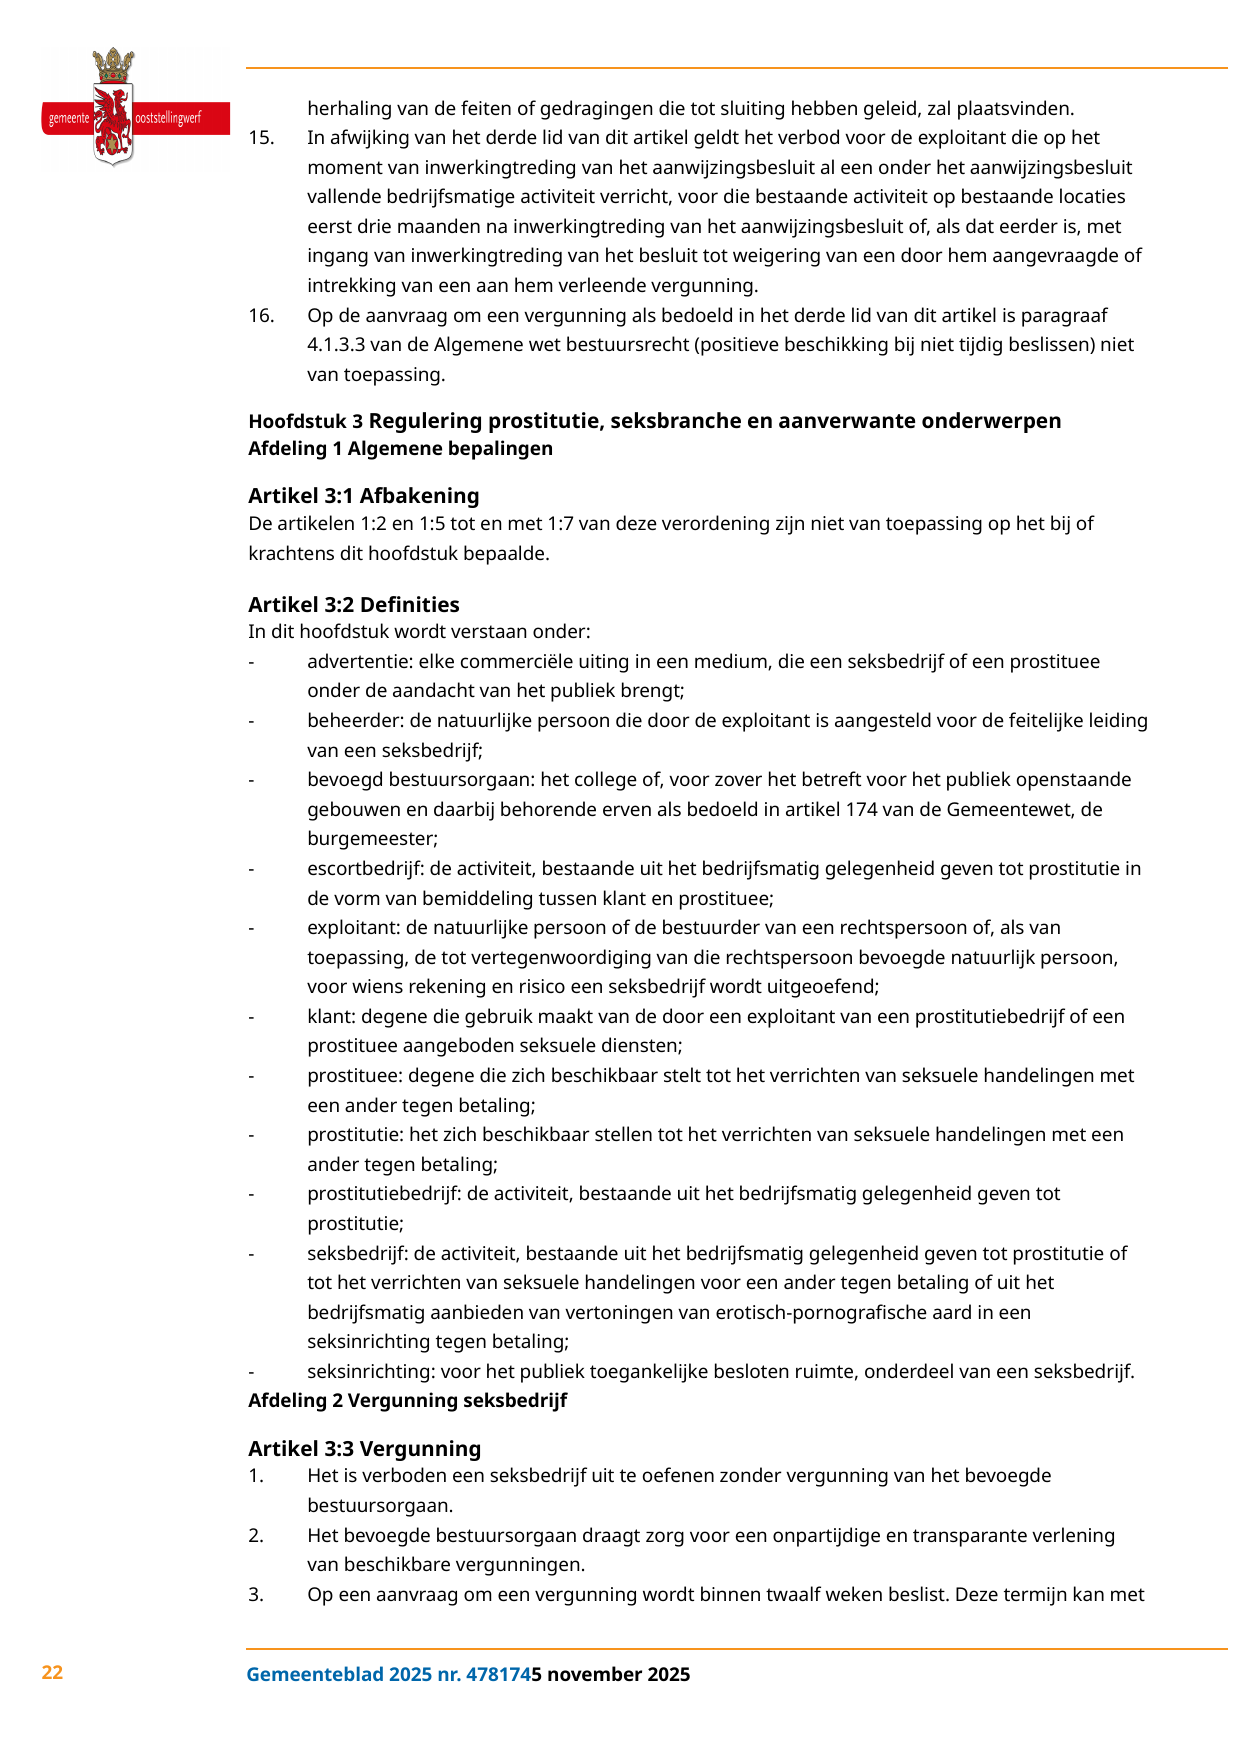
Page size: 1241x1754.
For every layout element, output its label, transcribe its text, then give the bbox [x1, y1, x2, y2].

list seksinrichting: voor het publiek toegankelijke besloten ruimte, onderdeel van een seksbedrijf. [248, 1358, 1152, 1384]
list beheerder: de natuurlijke persoon die door de exploitant is aangesteld voor de feitelijke leiding van een seksbedrijf; [248, 707, 1152, 763]
list exploitant: de natuurlijke persoon of de bestuurder van een rechtspersoon of, als van toepassing, de tot vertegenwoordiging van die rechtspersoon bevoegde natuurlijk persoon, voor wiens rekening en risico een seksbedrijf wordt uitgeoefend; [248, 914, 1152, 999]
list In afwijking van het derde lid van dit artikel geldt het verbod voor de exploitant die op het moment van inwerkingtreding van het aanwijzingsbesluit al een onder het aanwijzingsbesluit vallende bedrijfsmatige activiteit verricht, voor die bestaande activiteit op bestaande locaties eerst drie maanden na inwerkingtreding van het aanwijzingsbesluit of, als dat eerder is, met ingang van inwerkingtreding van het besluit tot weigering van een door hem aangevraagde of intrekking van een aan hem verleende vergunning. [248, 124, 1152, 298]
list prostitutie: het zich beschikbaar stellen tot het verrichten van seksuele handelingen met een ander tegen betaling; [248, 1121, 1152, 1177]
text Afdeling 1 Algemene bepalingen [248, 435, 1152, 461]
text In dit hoofdstuk wordt verstaan onder: [248, 618, 1152, 644]
text Artikel 3:3 Vergunning [248, 1434, 1152, 1463]
text Afdeling 2 Vergunning seksbedrijf [248, 1388, 1152, 1413]
list Op een aanvraag om een vergunning wordt binnen twaalf weken beslist. Deze termijn kan met [248, 1581, 1152, 1607]
list seksbedrijf: de activiteit, bestaande uit het bedrijfsmatig gelegenheid geven tot prostitutie of tot het verrichten van seksuele handelingen voor een ander tegen betaling of uit het bedrijfsmatig aanbieden van vertoningen van erotisch-pornografische aard in een seksinrichting tegen betaling; [248, 1240, 1152, 1354]
text De artikelen 1:2 en 1:5 tot en met 1:7 van deze verordening zijn niet van toepassing op het bij of krachtens dit hoofdstuk bepaalde. [248, 510, 1152, 565]
list prostituee: degene die zich beschikbaar stelt tot het verrichten van seksuele handelingen met een ander tegen betaling; [248, 1062, 1152, 1118]
list klant: degene die gebruik maakt van de door een exploitant van een prostitutiebedrijf of een prostituee aangeboden seksuele diensten; [248, 1003, 1152, 1058]
list escortbedrijf: de activiteit, bestaande uit het bedrijfsmatig gelegenheid geven tot prostitutie in de vorm van bemiddeling tussen klant en prostituee; [248, 855, 1152, 911]
list herhaling van de feiten of gedragingen die tot sluiting hebben geleid, zal plaatsvinden. [248, 95, 1152, 121]
list advertentie: elke commerciële uiting in een medium, die een seksbedrijf of een prostituee onder de aandacht van het publiek brengt; [248, 648, 1152, 703]
text Artikel 3:1 Afbakening [248, 482, 1152, 510]
list bevoegd bestuursorgaan: het college of, voor zover het betreft voor het publiek openstaande gebouwen en daarbij behorende erven als bedoeld in artikel 174 van de Gemeentewet, de burgemeester; [248, 766, 1152, 851]
picture [41, 47, 231, 172]
text Hoofdstuk 3 Regulering prostitutie, seksbranche en aanverwante onderwerpen [248, 407, 1152, 435]
list Op de aanvraag om een vergunning als bedoeld in het derde lid van dit artikel is paragraaf 4.1.3.3 van de Algemene wet bestuursrecht (positieve beschikking bij niet tijdig beslissen) niet van toepassing. [248, 302, 1152, 387]
text Artikel 3:2 Definities [248, 590, 1152, 618]
list Het is verboden een seksbedrijf uit te oefenen zonder vergunning van het bevoegde bestuursorgaan. [248, 1463, 1152, 1518]
list prostitutiebedrijf: de activiteit, bestaande uit het bedrijfsmatig gelegenheid geven tot prostitutie; [248, 1181, 1152, 1236]
list Het bevoegde bestuursorgaan draagt zorg voor een onpartijdige en transparante verlening van beschikbare vergunningen. [248, 1522, 1152, 1577]
